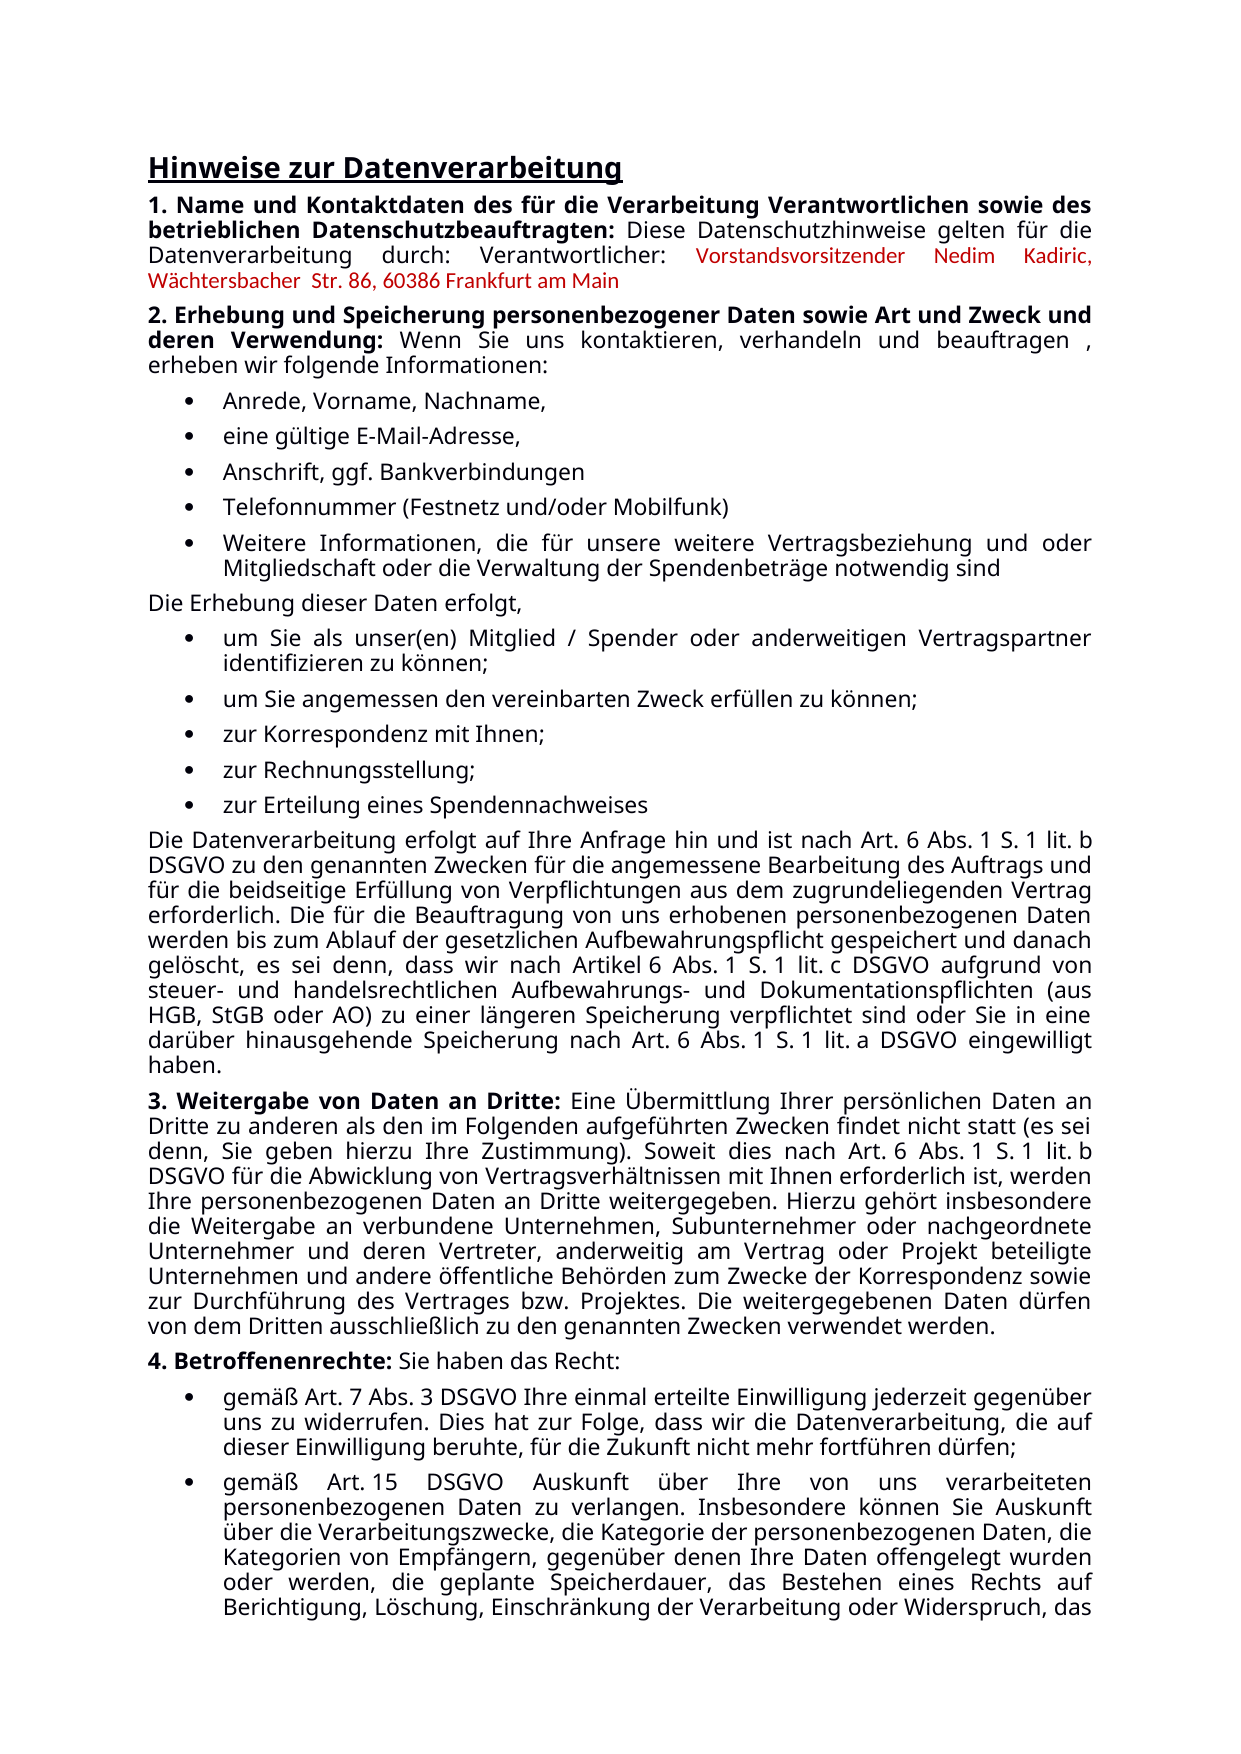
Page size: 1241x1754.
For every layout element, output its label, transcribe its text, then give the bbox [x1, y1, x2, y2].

text 1. Name und Kontaktdaten des für die Verarbeitung Verantwortlichen sowie des betrieblichen Datenschutzbeauftragten: Diese Datenschutzhinweise gelten für die Datenverarbeitung durch: Verantwortlicher: Vorstandsvorsitzender Nedim Kadiric, Wächtersbacher Str. 86, 60386 Frankfurt am Main [148, 193, 1093, 293]
list gemäß Art. 7 Abs. 3 DSGVO Ihre einmal erteilte Einwilligung jederzeit gegenüber uns zu widerrufen. Dies hat zur Folge, dass wir die Datenverarbeitung, die auf dieser Einwilligung beruhte, für die Zukunft nicht mehr fortführen dürfen; [185, 1385, 1093, 1460]
list Anrede, Vorname, Nachname, [185, 389, 1093, 414]
list Telefonnummer (Festnetz und/oder Mobilfunk) [185, 496, 1093, 521]
text 3. Weitergabe von Daten an Dritte: Eine Übermittlung Ihrer persönlichen Daten an Dritte zu anderen als den im Folgenden aufgeführten Zwecken findet nicht statt (es sei denn, Sie geben hierzu Ihre Zustimmung). Soweit dies nach Art. 6 Abs. 1 S. 1 lit. b DSGVO für die Abwicklung von Vertragsverhältnissen mit Ihnen erforderlich ist, werden Ihre personenbezogenen Daten an Dritte weitergegeben. Hierzu gehört insbesondere die Weitergabe an verbundene Unternehmen, Subunternehmer oder nachgeordnete Unternehmer und deren Vertreter, anderweitig am Vertrag oder Projekt beteiligte Unternehmen und andere öffentliche Behörden zum Zwecke der Korrespondenz sowie zur Durchführung des Vertrages bzw. Projektes. Die weitergegebenen Daten dürfen von dem Dritten ausschließlich zu den genannten Zwecken verwendet werden. [148, 1089, 1093, 1339]
text 2. Erhebung und Speicherung personenbezogener Daten sowie Art und Zweck und deren Verwendung: Wenn Sie uns kontaktieren, verhandeln und beauftragen , erheben wir folgende Informationen: [148, 304, 1093, 379]
text Die Datenverarbeitung erfolgt auf Ihre Anfrage hin und ist nach Art. 6 Abs. 1 S. 1 lit. b DSGVO zu den genannten Zwecken für die angemessene Bearbeitung des Auftrags und für die beidseitige Erfüllung von Verpflichtungen aus dem zugrundeliegenden Vertrag erforderlich. Die für die Beauftragung von uns erhobenen personenbezogenen Daten werden bis zum Ablauf der gesetzlichen Aufbewahrungspflicht gespeichert und danach gelöscht, es sei denn, dass wir nach Artikel 6 Abs. 1 S. 1 lit. c DSGVO aufgrund von steuer- und handelsrechtlichen Aufbewahrungs- und Dokumentationspflichten (aus HGB, StGB oder AO) zu einer längeren Speicherung verpflichtet sind oder Sie in eine darüber hinausgehende Speicherung nach Art. 6 Abs. 1 S. 1 lit. a DSGVO eingewilligt haben. [148, 829, 1093, 1079]
text Die Erhebung dieser Daten erfolgt, [148, 591, 1093, 616]
list Weitere Informationen, die für unsere weitere Vertragsbeziehung und oder Mitgliedschaft oder die Verwaltung der Spendenbeträge notwendig sind [185, 531, 1093, 581]
list um Sie als unser(en) Mitglied / Spender oder anderweitigen Vertragspartner identifizieren zu können; [185, 627, 1093, 677]
list zur Erteilung eines Spendennachweises [185, 793, 1093, 818]
list gemäß Art. 15 DSGVO Auskunft über Ihre von uns verarbeiteten personenbezogenen Daten zu verlangen. Insbesondere können Sie Auskunft über die Verarbeitungszwecke, die Kategorie der personenbezogenen Daten, die Kategorien von Empfängern, gegenüber denen Ihre Daten offengelegt wurden oder werden, die geplante Speicherdauer, das Bestehen eines Rechts auf Berichtigung, Löschung, Einschränkung der Verarbeitung oder Widerspruch, das [185, 1471, 1093, 1621]
list um Sie angemessen den vereinbarten Zweck erfüllen zu können; [185, 687, 1093, 712]
list eine gültige E-Mail-Adresse, [185, 425, 1093, 450]
list Anschrift, ggf. Bankverbindungen [185, 460, 1093, 485]
list zur Korrespondenz mit Ihnen; [185, 723, 1093, 748]
list zur Rechnungsstellung; [185, 758, 1093, 783]
text 4. Betroffenenrechte: Sie haben das Recht: [148, 1350, 1093, 1375]
text Hinweise zur Datenverarbeitung [148, 158, 1093, 183]
